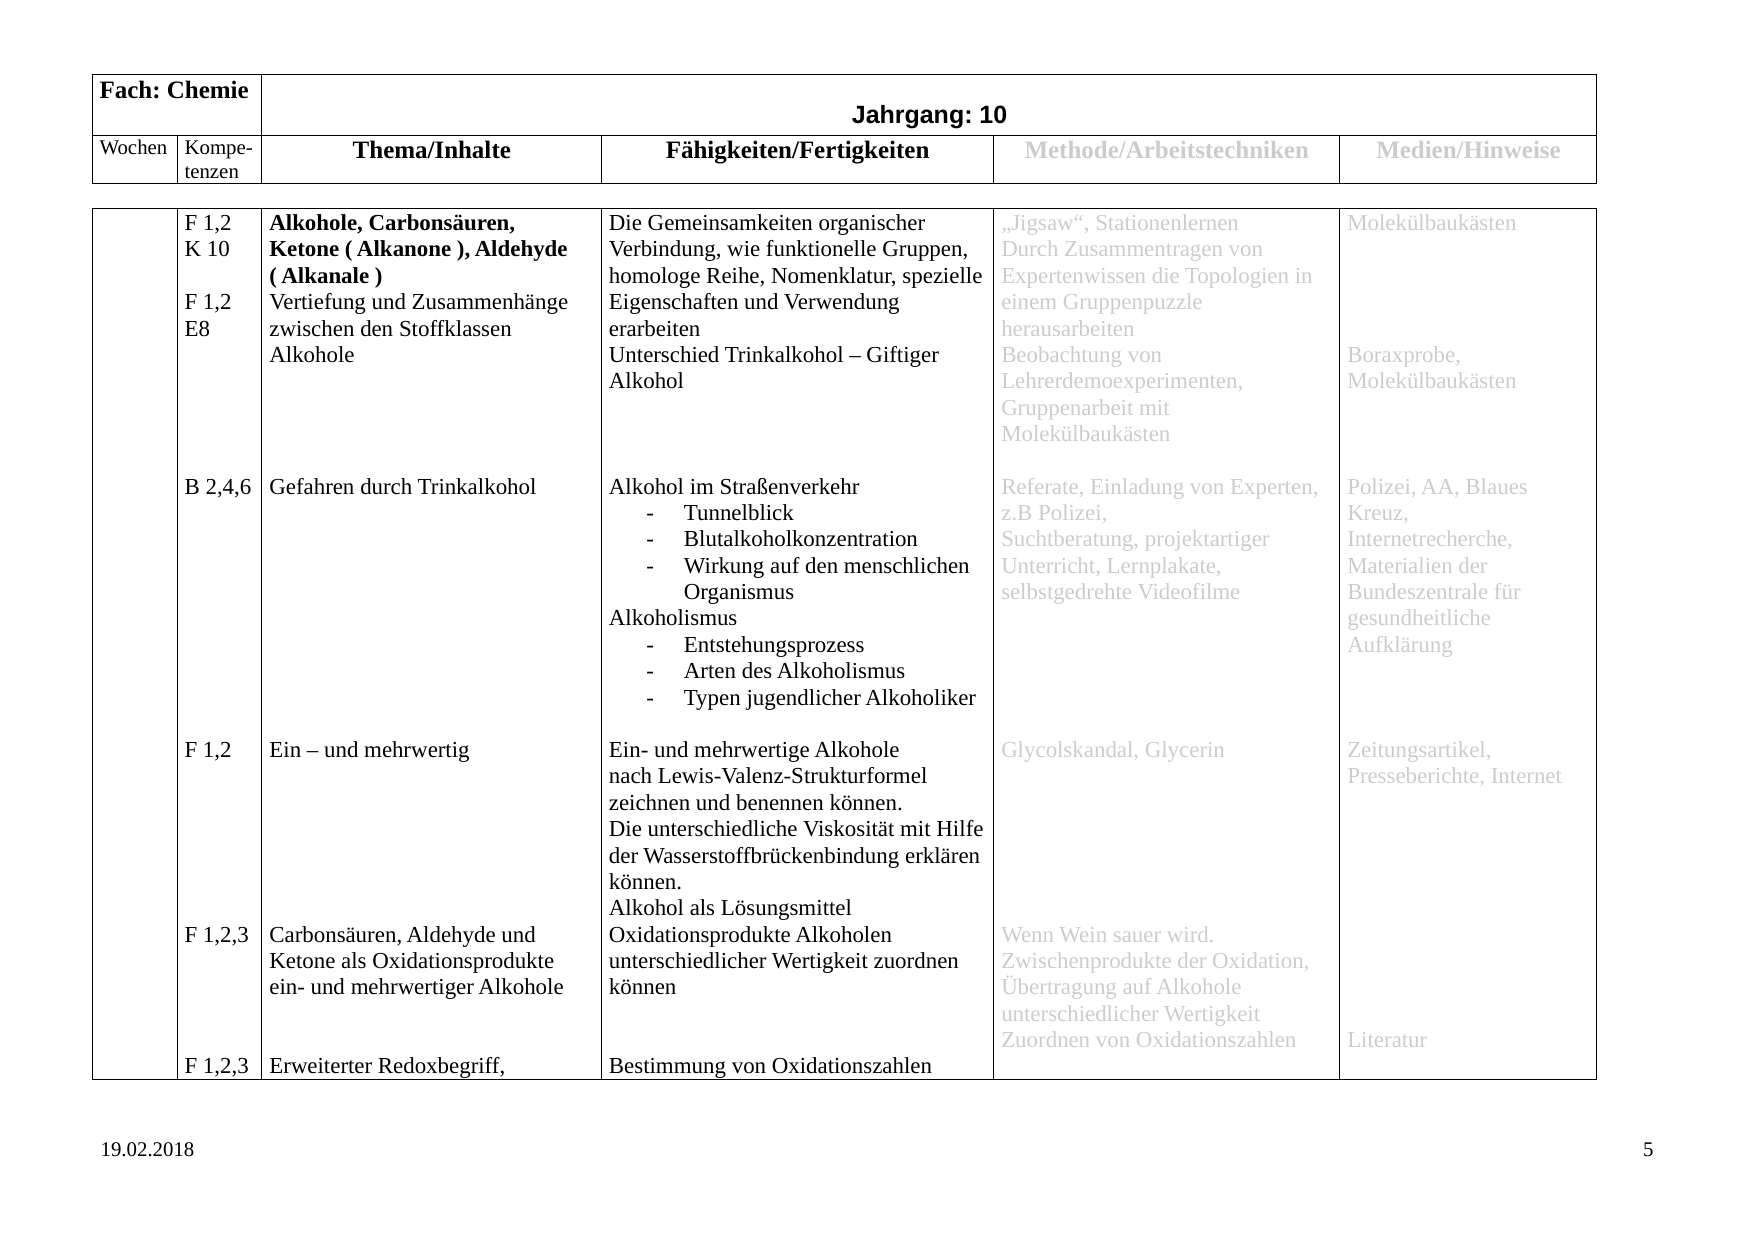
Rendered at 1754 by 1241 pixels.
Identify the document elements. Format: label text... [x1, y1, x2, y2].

table_cell Die Gemeinsamkeiten organischer Verbindung, wie funktionelle Gruppen, homologe Reihe, Nomenklatur, spezielle Eigenschaften und Verwendung erarbeiten Unterschied Trinkalkohol – Giftiger Alkohol Alkohol im Straßenverkehr Tunnelblick Blutalkoholkonzentration Wirkung auf den menschlichen Organismus Alkoholismus Entstehungsprozess Arten des Alkoholismus Typen jugendlicher Alkoholiker Ein- und mehrwertige Alkohole nach Lewis-Valenz-Strukturformel zeichnen und benennen können. Die unterschiedliche Viskosität mit Hilfe der Wasserstoffbrückenbindung erklären können. Alkohol als Lösungsmittel Oxidationsprodukte Alkoholen unterschiedlicher Wertigkeit zuordnen können Bestimmung von Oxidationszahlen [602, 209, 993, 1079]
table_cell Molekülbaukästen Boraxprobe, Molekülbaukästen Polizei, AA, Blaues Kreuz, Internetrecherche, Materialien der Bundeszentrale für gesundheitliche Aufklärung Zeitungsartikel, Presseberichte, Internet Literatur [1340, 209, 1596, 1079]
table_cell Alkohole, Carbonsäuren, Ketone ( Alkanone ), Aldehyde ( Alkanale ) Vertiefung und Zusammenhänge zwischen den Stoffklassen Alkohole Gefahren durch Trinkalkohol Ein – und mehrwertig Carbonsäuren, Aldehyde und Ketone als Oxidationsprodukte ein- und mehrwertiger Alkohole Erweiterter Redoxbegriff, [262, 209, 601, 1079]
table_cell „Jigsaw“, Stationenlernen Durch Zusammentragen von Expertenwissen die Topologien in einem Gruppenpuzzle herausarbeiten Beobachtung von Lehrerdemoexperimenten, Gruppenarbeit mit Molekülbaukästen Referate, Einladung von Experten, z.B Polizei, Suchtberatung, projektartiger Unterricht, Lernplakate, selbstgedrehte Videofilme Glycolskandal, Glycerin Wenn Wein sauer wird. Zwischenprodukte der Oxidation, Übertragung auf Alkohole unterschiedlicher Wertigkeit Zuordnen von Oxidationszahlen [994, 209, 1339, 1079]
table_cell F 1,2 K 10 F 1,2 E8 B 2,4,6 F 1,2 F 1,2,3 F 1,2,3 [178, 209, 261, 1079]
table_cell [93, 209, 177, 1079]
